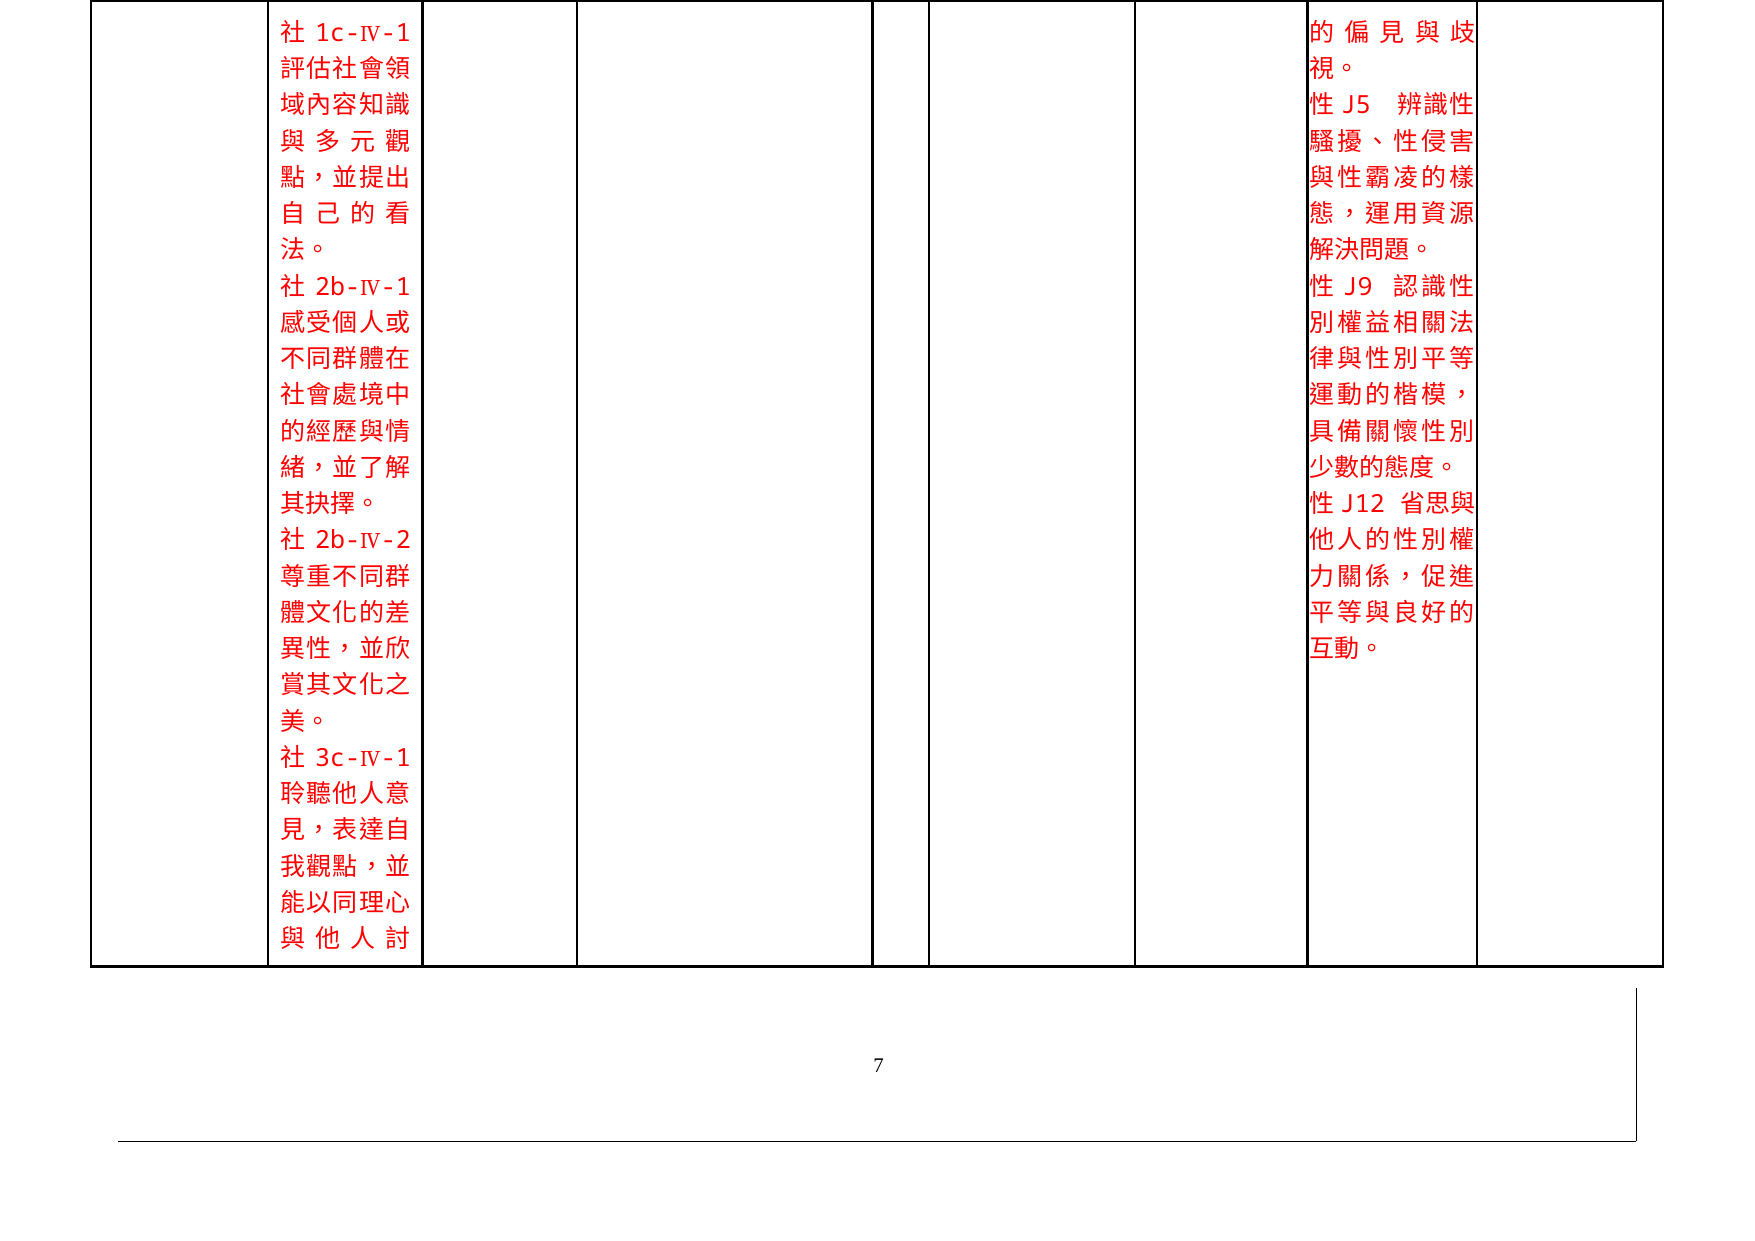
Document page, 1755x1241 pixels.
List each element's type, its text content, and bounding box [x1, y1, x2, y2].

table_cell [1478, 2, 1662, 965]
table_cell 社1c-Ⅳ-1 評估社會領域內容知識與多元觀點，並提出自己的看法。 社2b-Ⅳ-1 感受個人或不同群體在社會處境中的經歷與情緒，並了解其抉擇。 社2b-Ⅳ-2 尊重不同群體文化的差異性，並欣賞其文化之美。 社3c-Ⅳ-1 聆聽他人意見，表達自我觀點，並能以同理心與他人討 [269, 2, 421, 965]
table_cell [930, 2, 1134, 965]
table_cell 的偏見與歧視。 性J5 辨識性騷擾、性侵害與性霸凌的樣態，運用資源解決問題。 性J9 認識性別權益相關法律與性別平等運動的楷模，具備關懷性別少數的態度。 性J12 省思與他人的性別權力關係，促進平等與良好的互動。 [1309, 2, 1476, 965]
table_cell [874, 2, 928, 965]
table_cell [424, 2, 576, 965]
table_cell [92, 2, 267, 965]
table_cell [578, 2, 871, 965]
table_cell [1136, 2, 1306, 965]
